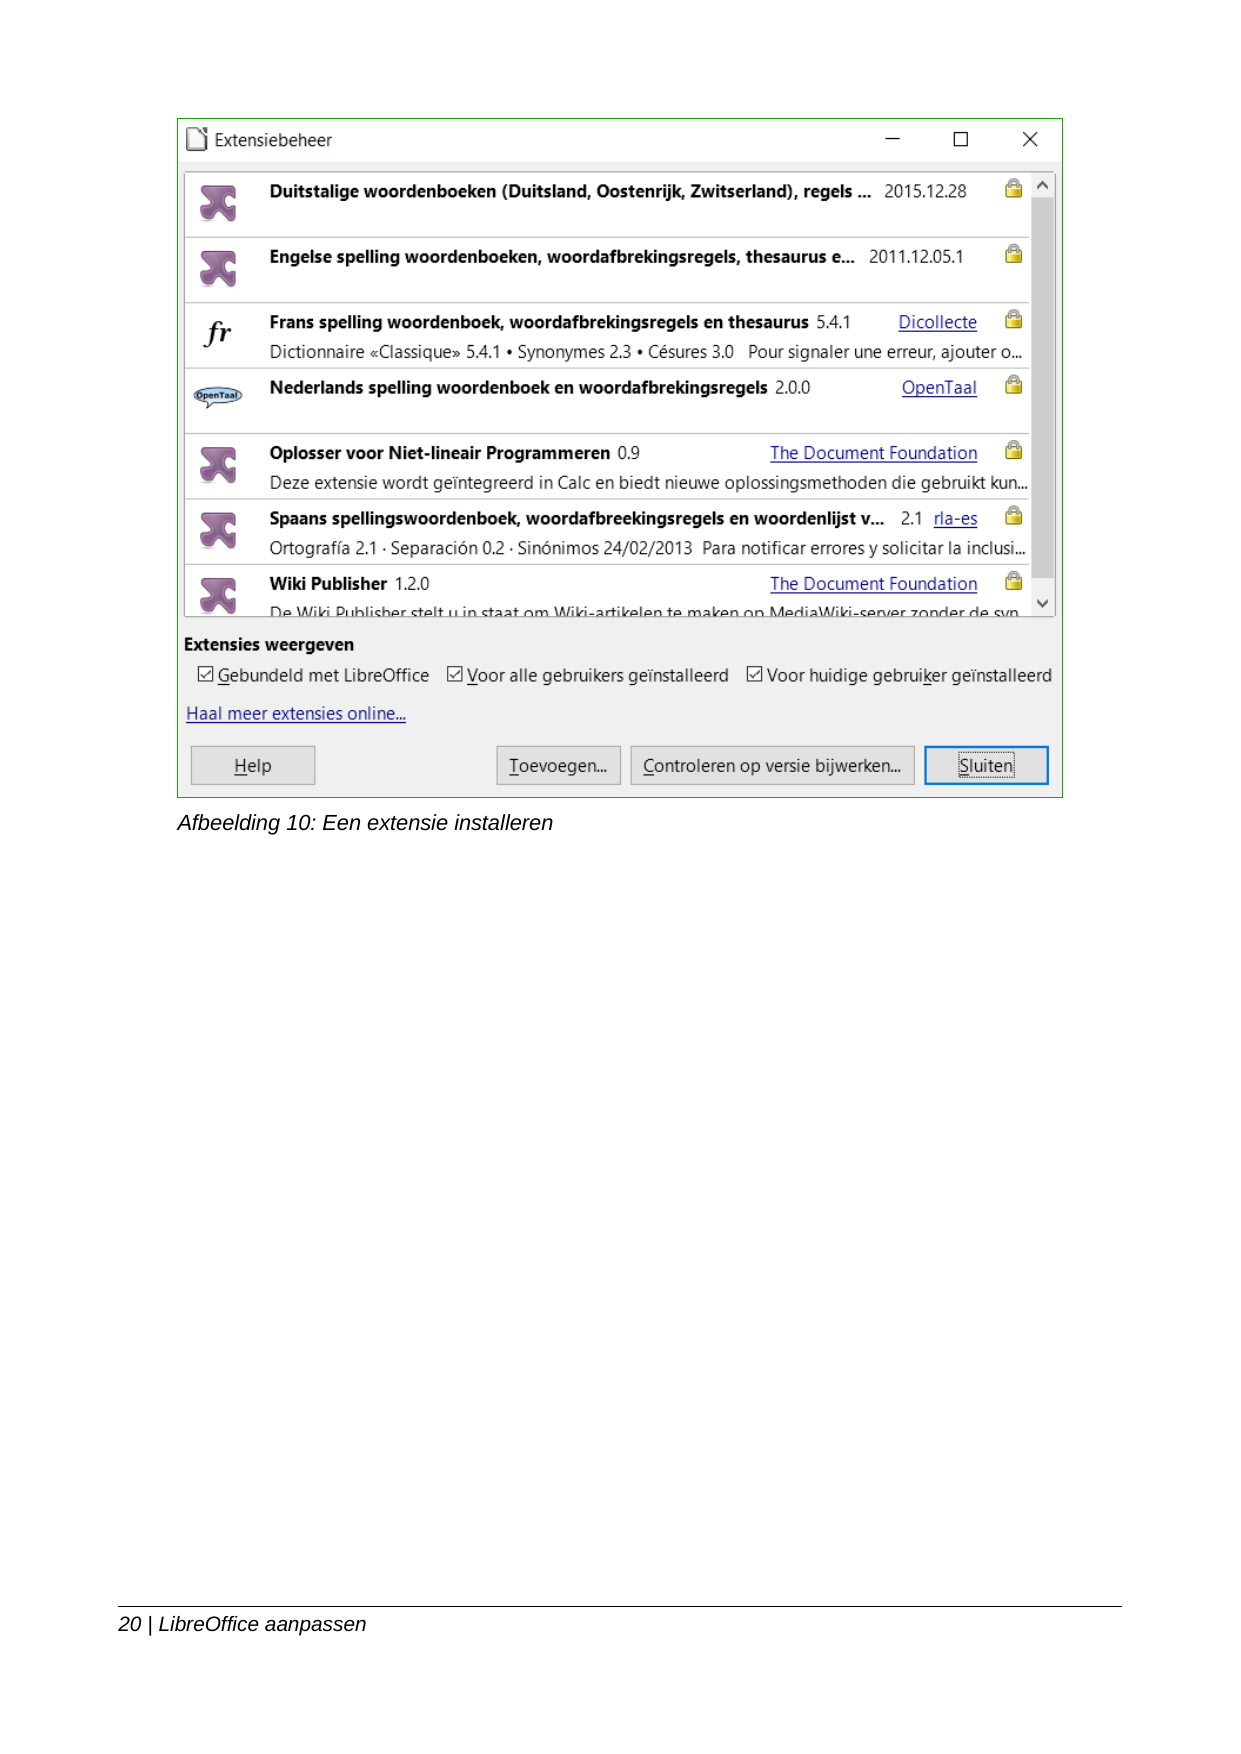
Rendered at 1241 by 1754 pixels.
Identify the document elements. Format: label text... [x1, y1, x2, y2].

picture [178, 119, 1062, 797]
text Afbeelding 10: Een extensie installeren [177, 798, 1063, 835]
